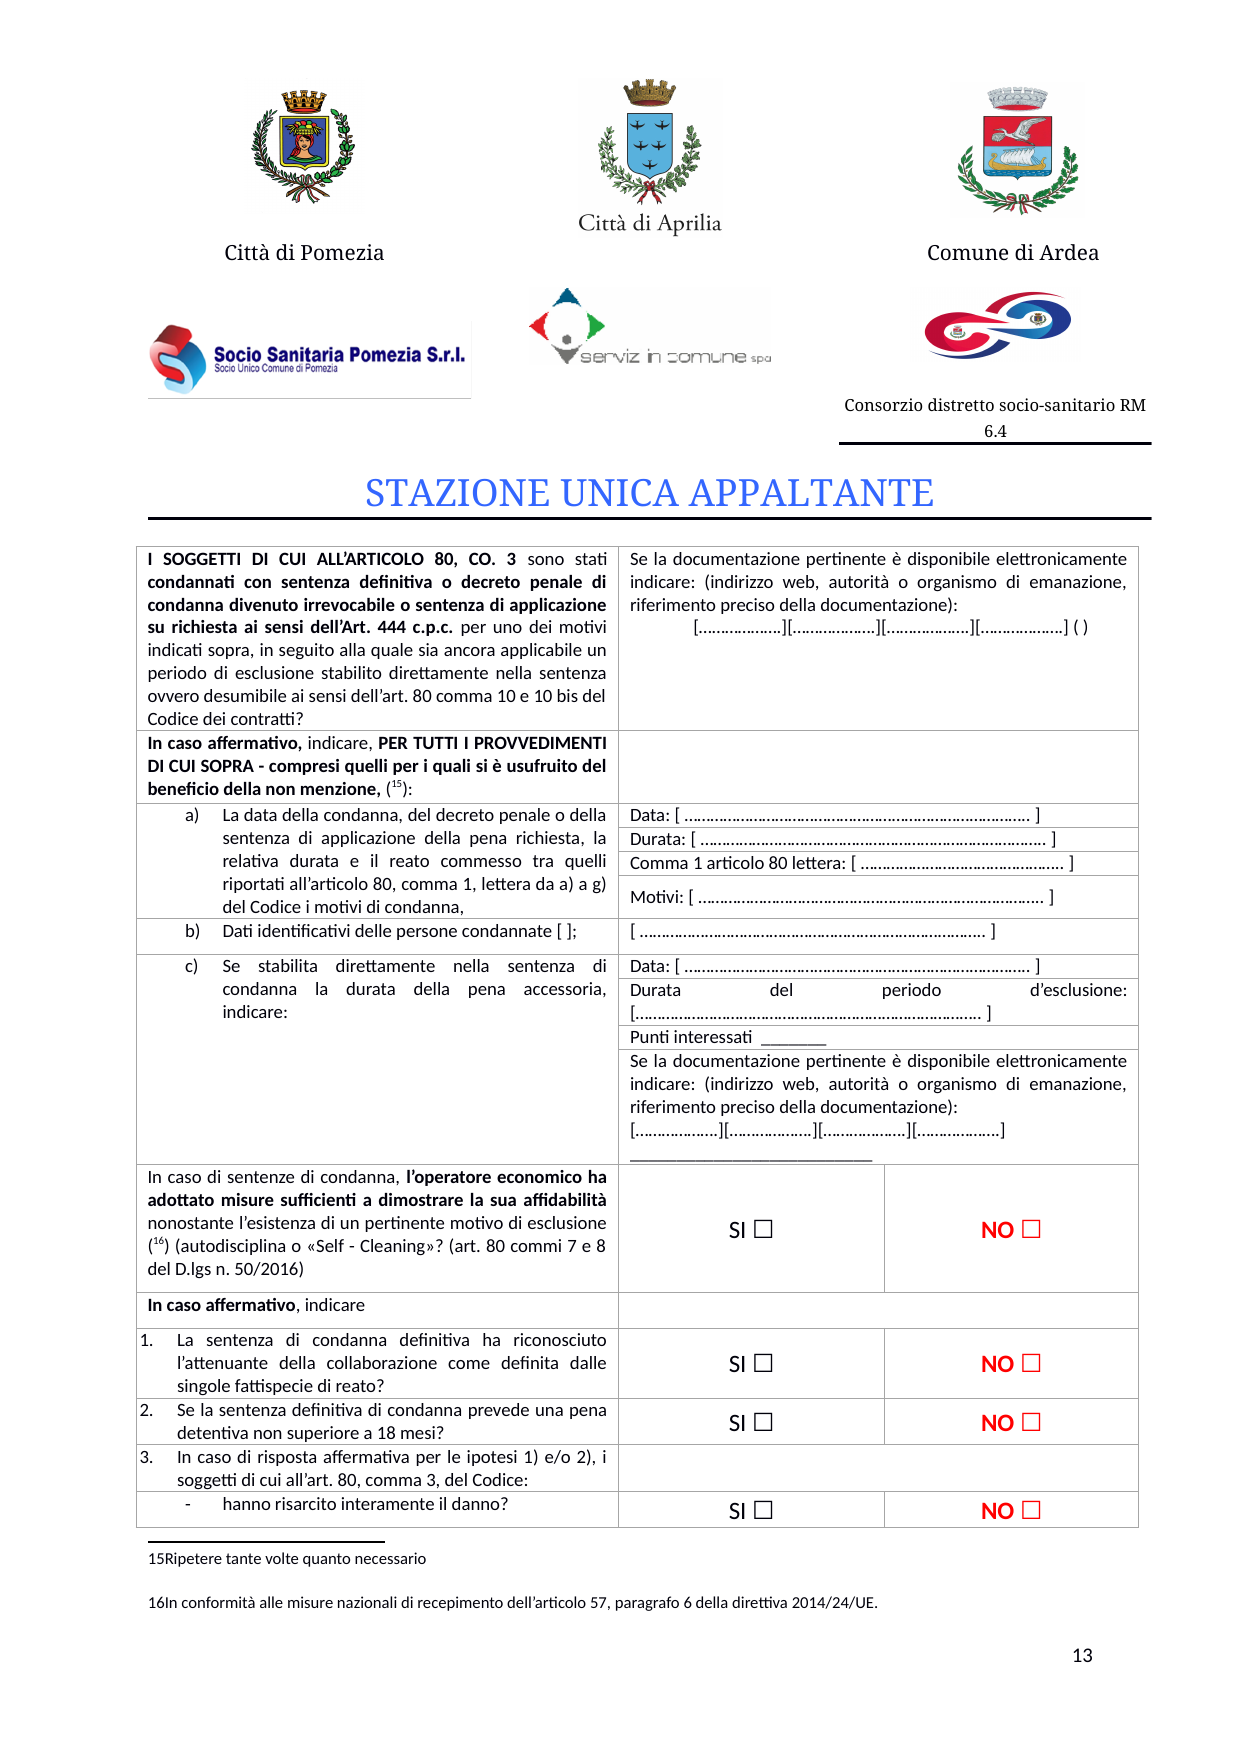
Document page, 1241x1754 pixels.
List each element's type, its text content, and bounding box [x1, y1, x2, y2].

table_cell NO ☐ [885, 1165, 1138, 1292]
picture [949, 82, 1085, 218]
table_cell NO ☐ [885, 1329, 1138, 1397]
table_cell [ …………………………………………………………………….. ] [619, 919, 1138, 954]
table_cell Comma 1 articolo 80 lettera: [ ……………………………………….. ] [619, 852, 1138, 874]
table_cell In caso affermativo, indicare [137, 1293, 618, 1328]
table_cell [619, 731, 1138, 803]
table_cell Data: [ …………………………………………………………………….. ] [619, 804, 1138, 827]
table_cell NO ☐ [885, 1399, 1138, 1444]
picture [529, 287, 771, 365]
table_cell Data: [ …………………………………………………………………….. ] [619, 955, 1138, 978]
table_cell Se la sentenza definitiva di condanna prevede una pena detentiva non superiore a 18 mesi? [137, 1399, 618, 1444]
table_cell Se la documentazione pertinente è disponibile elettronicamente indicare: (indirizzo web, autorità o organismo di emanazione, riferimento preciso della documentazione): [……………….][……………….][……………….][……………….] ( ) [619, 547, 1138, 730]
table_cell In caso di risposta affermativa per le ipotesi 1) e/o 2), i soggetti di cui all’art. 80, comma 3, del Codice: [137, 1445, 618, 1491]
picture [577, 78, 723, 238]
table_cell Se la documentazione pertinente è disponibile elettronicamente indicare: (indirizzo web, autorità o organismo di emanazione, riferimento preciso della documentazione): [……………….][……………….][……………….][……………….] __________________________ [619, 1050, 1138, 1164]
table_cell SI ☐ [619, 1492, 884, 1527]
table_cell Durata: [ …………………………………………………………………….. ] [619, 828, 1138, 851]
table_cell [619, 1293, 1138, 1328]
table_cell In caso di sentenze di condanna, l’operatore economico ha adottato misure sufficienti a dimostrare la sua affidabilità nonostante l’esistenza di un pertinente motivo di esclusione () (autodisciplina o «Self - Cleaning»? (art. 80 commi 7 e 8 del D.lgs n. 50/2016) [137, 1165, 618, 1292]
table_cell SI ☐ [619, 1329, 884, 1397]
table_cell Punti interessati _______ [619, 1026, 1138, 1048]
table_cell I SOGGETTI DI CUI ALL’ARTICOLO 80, CO. 3 sono stati condannati con sentenza definitiva o decreto penale di condanna divenuto irrevocabile o sentenza di applicazione su richiesta ai sensi dell’Art. 444 c.p.c. per uno dei motivi indicati sopra, in seguito alla quale sia ancora applicabile un periodo di esclusione stabilito direttamente nella sentenza ovvero desumibile ai sensi dell’art. 80 comma 10 e 10 bis del Codice dei contratti? [137, 547, 618, 730]
picture [909, 287, 1081, 362]
table_cell In caso affermativo, indicare, PER TUTTI I PROVVEDIMENTI DI CUI SOPRA - compresi quelli per i quali si è usufruito del beneficio della non menzione, (): [137, 731, 618, 803]
table_cell hanno risarcito interamente il danno? [137, 1492, 618, 1527]
table_cell La data della condanna, del decreto penale o della sentenza di applicazione della pena richiesta, la relativa durata e il reato commesso tra quelli riportati all’articolo 80, comma 1, lettera da a) a g) del Codice i motivi di condanna, [137, 804, 618, 918]
table_cell [619, 1445, 1138, 1491]
table_cell SI ☐ [619, 1399, 884, 1444]
table_cell NO ☐ [885, 1492, 1138, 1527]
table_cell Motivi: [ …………………………………………………………………….. ] [619, 876, 1138, 918]
table_cell Dati identificativi delle persone condannate [ ]; [137, 919, 618, 954]
table_cell La sentenza di condanna definitiva ha riconosciuto l’attenuante della collaborazione come definita dalle singole fattispecie di reato? [137, 1329, 618, 1397]
table_cell Durata del periodo d’esclusione: […………………………………………………………………….. ] [619, 979, 1138, 1024]
table_cell Se stabilita direttamente nella sentenza di condanna la durata della pena accessoria, indicare: [137, 955, 618, 1164]
table_cell SI ☐ [619, 1165, 884, 1292]
